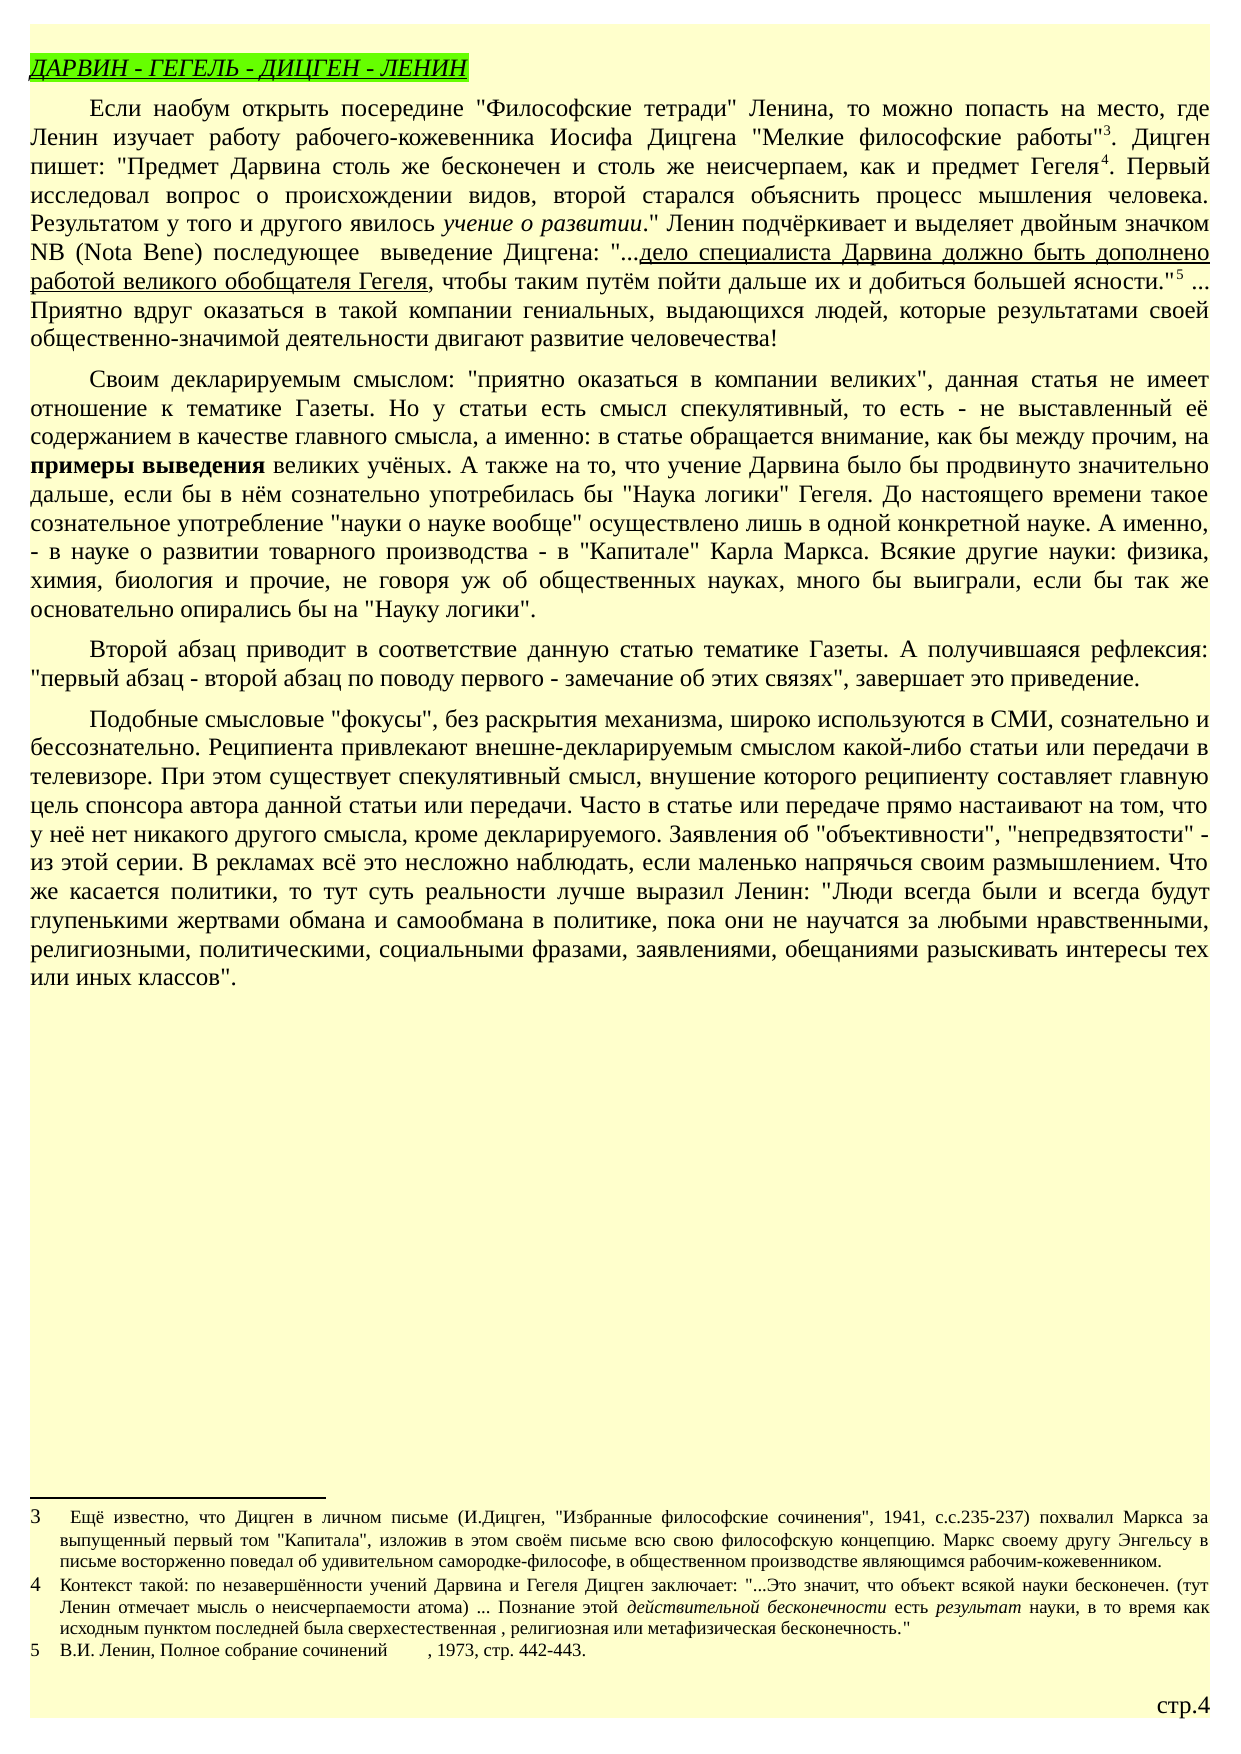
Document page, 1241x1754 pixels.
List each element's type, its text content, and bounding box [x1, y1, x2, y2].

text Контекст такой: по незавершённости учений Дарвина и Гегеля Дицген заключает: "...Это значит, что объект всякой науки бесконечен. (тут Ленин отмечает мысль о неисчерпаемости атома) ... Познание этой действительной бесконечности есть результат науки, в то время как исходным пунктом последней была сверхестественная , религиозная или метафизическая бесконечность." [30, 1572, 1210, 1639]
text Ещё известно, что Дицген в личном письме (И.Дицген, "Избранные философские сочинения", 1941, с.с.235-237) похвалил Маркса за выпущенный первый том "Капитала", изложив в этом своём письме всю свою философскую концепцию. Маркс своему другу Энгельсу в письме восторженно поведал об удивительном самородке-философе, в общественном производстве являющимся рабочим-кожевенником. [30, 1504, 1210, 1572]
text Если наобум открыть посередине "Философские тетради" Ленина, то можно попасть на место, где Ленин изучает работу рабочего-кожевенника Иосифа Дицгена "Мелкие философские работы". Дицген пишет: "Предмет Дарвина столь же бесконечен и столь же неисчерпаем, как и предмет Гегеля. Первый исследовал вопрос о происхождении видов, второй старался объяснить процесс мышления человека. Результатом у того и другого явилось учение о развитии." Ленин подчёркивает и выделяет двойным значком NB (Nota Bene) последующее выведение Дицгена: "...дело специалиста Дарвина должно быть дополнено работой великого обобщателя Гегеля, чтобы таким путём пойти дальше их и добиться большей ясности." ... Приятно вдруг оказаться в такой компании гениальных, выдающихся людей, которые результатами своей общественно-значимой деятельности двигают развитие человечества! [30, 93, 1210, 352]
text Второй абзац приводит в соответствие данную статью тематике Газеты. А получившаяся рефлексия: "первый абзац - второй абзац по поводу первого - замечание об этих связях", завершает это приведение. [30, 634, 1210, 692]
text Подобные смысловые "фокусы", без раскрытия механизма, широко используются в СМИ, сознательно и бессознательно. Реципиента привлекают внешне-декларируемым смыслом какой-либо статьи или передачи в телевизоре. При этом существует спекулятивный смысл, внушение которого реципиенту составляет главную цель спонсора автора данной статьи или передачи. Часто в статье или передаче прямо настаивают на том, что у неё нет никакого другого смысла, кроме декларируемого. Заявления об "объективности", "непредвзятости" - из этой серии. В рекламах всё это несложно наблюдать, если маленько напрячься своим размышлением. Что же касается политики, то тут суть реальности лучше выразил Ленин: "Люди всегда были и всегда будут глупенькими жертвами обмана и самообмана в политике, пока они не научатся за любыми нравственными, религиозными, политическими, социальными фразами, заявлениями, обещаниями разыскивать интересы тех или иных классов". [30, 704, 1210, 991]
text Своим декларируемым смыслом: "приятно оказаться в компании великих", данная статья не имеет отношение к тематике Газеты. Но у статьи есть смысл спекулятивный, то есть - не выставленный её содержанием в качестве главного смысла, а именно: в статье обращается внимание, как бы между прочим, на примеры выведения великих учёных. А также на то, что учение Дарвина было бы продвинуто значительно дальше, если бы в нём сознательно употребилась бы "Наука логики" Гегеля. До настоящего времени такое сознательное употребление "науки о науке вообще" осуществлено лишь в одной конкретной науке. А именно, - в науке о развитии товарного производства - в "Капитале" Карла Маркса. Всякие другие науки: физика, химия, биология и прочие, не говоря уж об общественных науках, много бы выиграли, если бы так же основательно опирались бы на "Науку логики". [30, 364, 1210, 623]
text В.И. Ленин, Полное собрание сочинений , 1973, стр. 442-443. [30, 1639, 1210, 1660]
text ДАРВИН - ГЕГЕЛЬ - ДИЦГЕН - ЛЕНИН [30, 53, 1210, 82]
